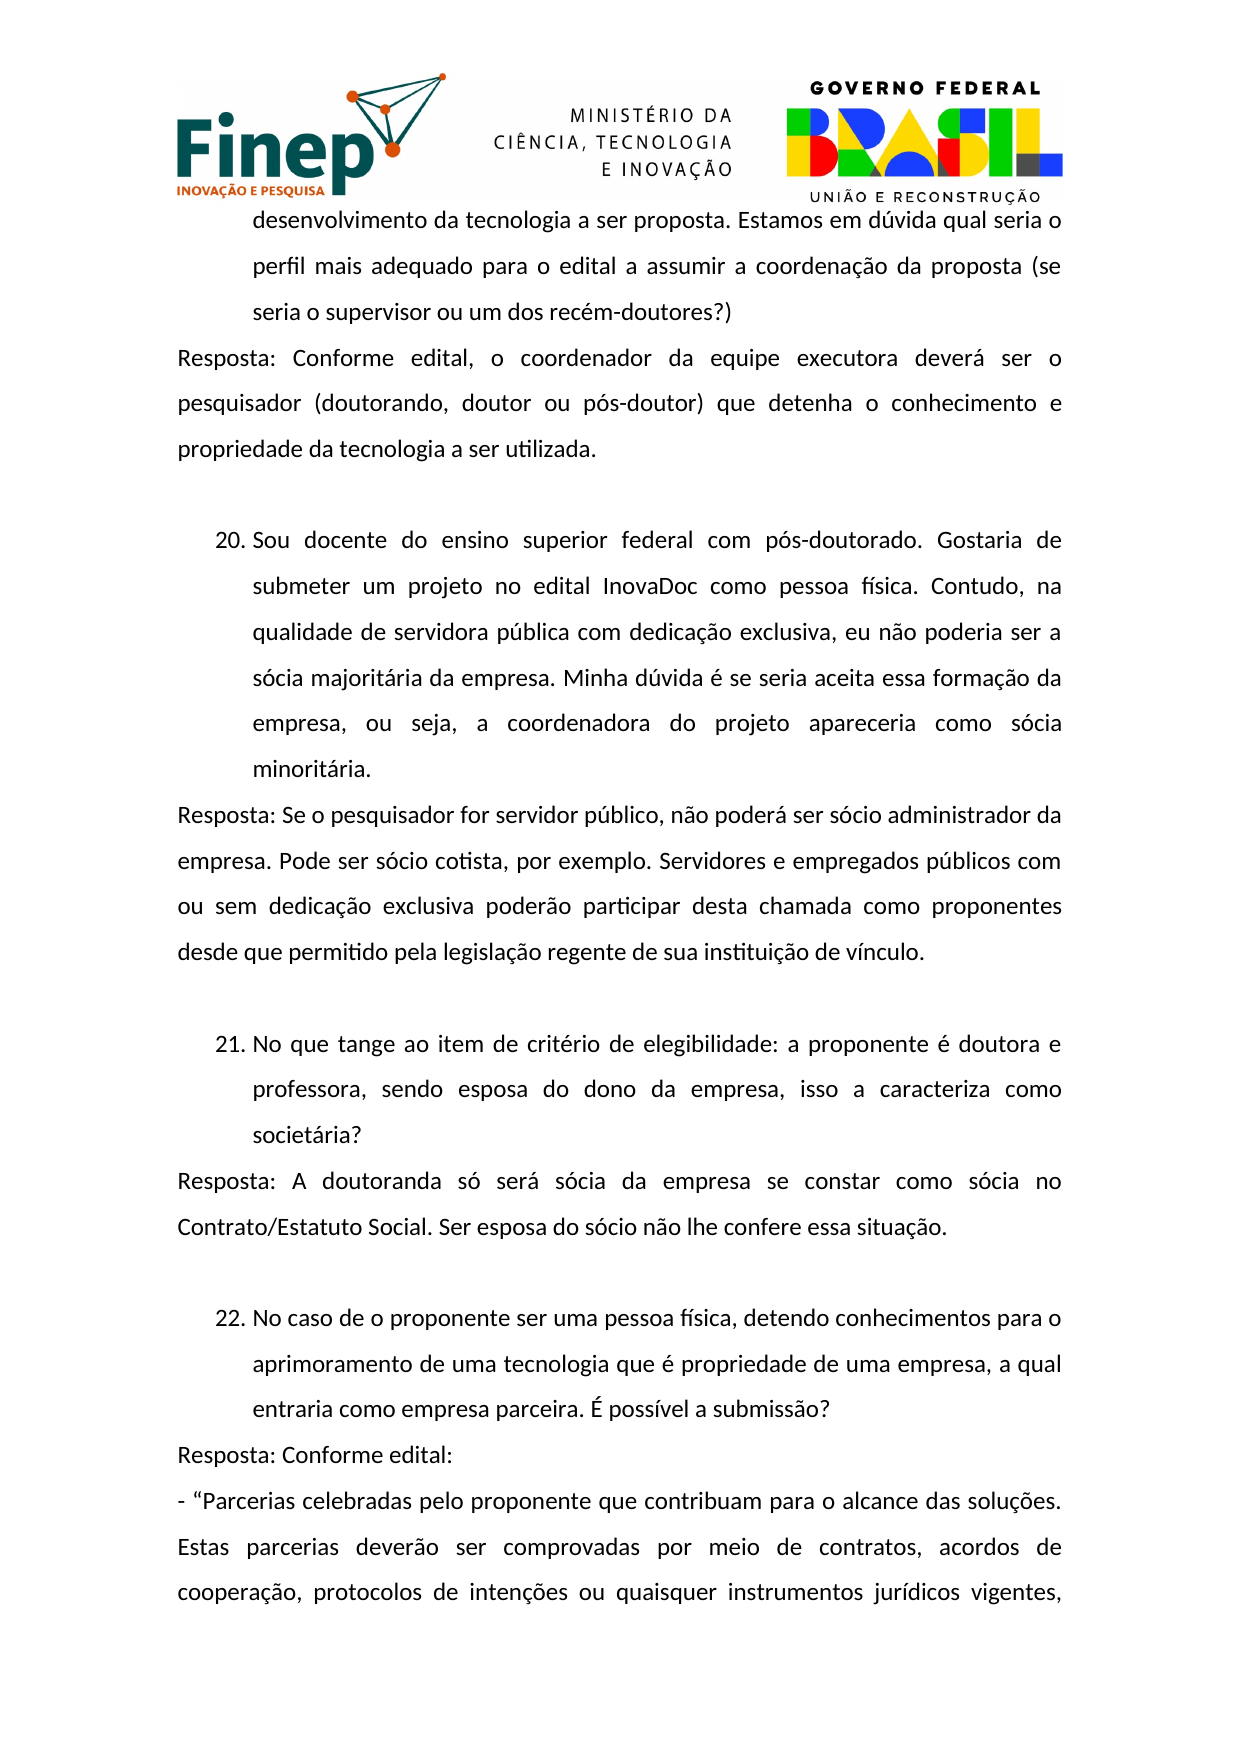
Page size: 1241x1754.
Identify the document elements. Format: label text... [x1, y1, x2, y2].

text Resposta: Conforme edital: [177, 1439, 1063, 1470]
text Resposta: Se o pesquisador for servidor público, não poderá ser sócio administrador da empresa. Pode ser sócio cotista, por exemplo. Servidores e empregados públicos com ou sem dedicação exclusiva poderão participar desta chamada como proponentes desde que permitido pela legislação regente de sua instituição de vínculo. [177, 799, 1063, 967]
list No caso de o proponente ser uma pessoa física, detendo conhecimentos para o aprimoramento de uma tecnologia que é propriedade de uma empresa, a qual entraria como empresa parceira. É possível a submissão? [215, 1302, 1063, 1424]
text Resposta: Conforme edital, o coordenador da equipe executora deverá ser o pesquisador (doutorando, doutor ou pós-doutor) que detenha o conhecimento e propriedade da tecnologia a ser utilizada. [177, 342, 1063, 464]
text Resposta: A doutoranda só será sócia da empresa se constar como sócia no Contrato/Estatuto Social. Ser esposa do sócio não lhe confere essa situação. [177, 1165, 1063, 1241]
text - “Parcerias celebradas pelo proponente que contribuam para o alcance das soluções. Estas parcerias deverão ser comprovadas por meio de contratos, acordos de cooperação, protocolos de intenções ou quaisquer instrumentos jurídicos vigentes, [177, 1485, 1063, 1607]
list Sou docente do ensino superior federal com pós-doutorado. Gostaria de submeter um projeto no edital InovaDoc como pessoa física. Contudo, na qualidade de servidora pública com dedicação exclusiva, eu não poderia ser a sócia majoritária da empresa. Minha dúvida é se seria aceita essa formação da empresa, ou seja, a coordenadora do projeto apareceria como sócia minoritária. [215, 525, 1063, 784]
list No que tange ao item de critério de elegibilidade: a proponente é doutora e professora, sendo esposa do dono da empresa, isso a caracteriza como societária? [215, 1028, 1063, 1150]
list desenvolvimento da tecnologia a ser proposta. Estamos em dúvida qual seria o perfil mais adequado para o edital a assumir a coordenação da proposta (se seria o supervisor ou um dos recém-doutores?) [215, 205, 1063, 327]
